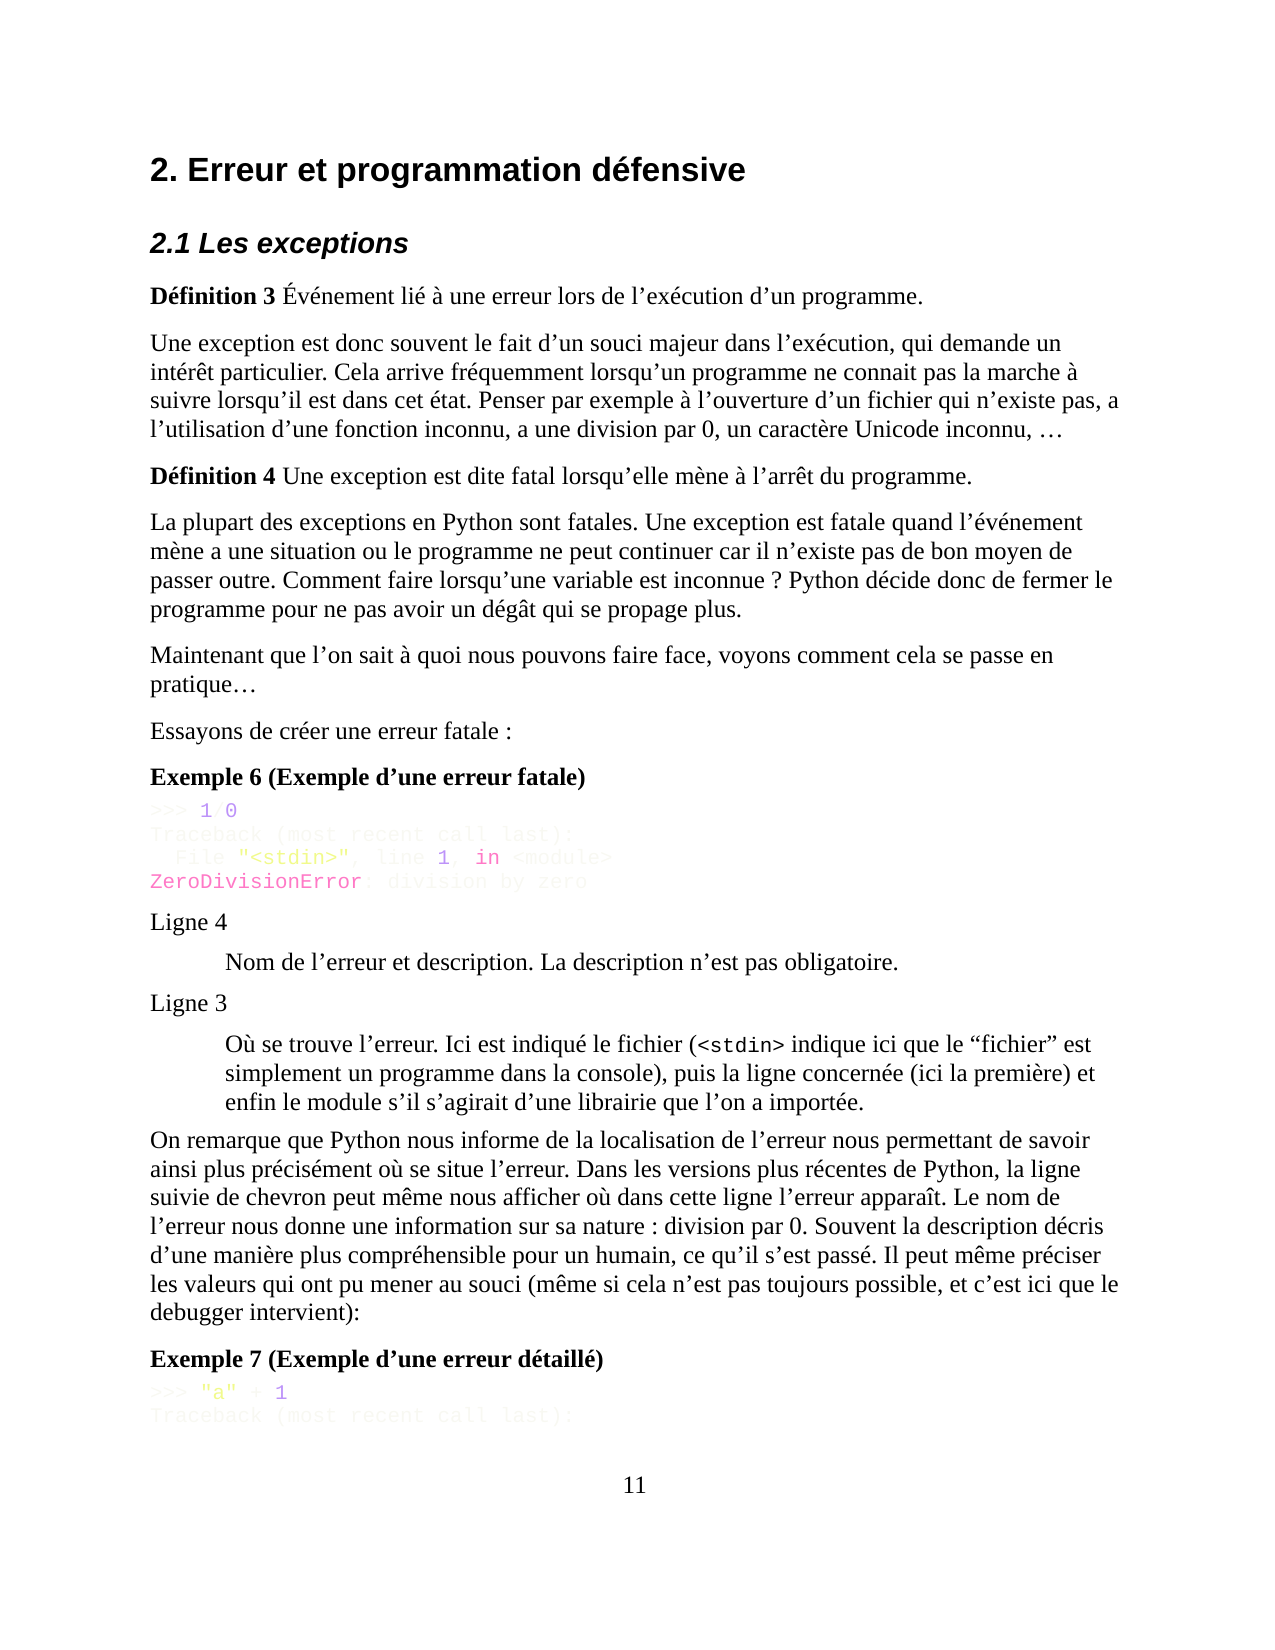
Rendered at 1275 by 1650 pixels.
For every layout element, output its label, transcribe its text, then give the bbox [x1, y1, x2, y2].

text La plupart des exceptions en Python sont fatales. Une exception est fatale quand l’événement mène a une situation ou le programme ne peut continuer car il n’existe pas de bon moyen de passer outre. Comment faire lorsqu’une variable est inconnue ? Python décide donc de fermer le programme pour ne pas avoir un dégât qui se propage plus. [150, 507, 1125, 622]
text >>> "a" + 1 [150, 1382, 1125, 1405]
text Exemple 6 (Exemple d’une erreur fatale) [150, 762, 1125, 791]
text Où se trouve l’erreur. Ici est indiqué le fichier (<stdin> indique ici que le “fichier” est simplement un programme dans la console), puis la ligne concernée (ici la première) et enfin le module s’il s’agirait d’une librairie que l’on a importée. [225, 1029, 1125, 1116]
text File "<stdin>", line 1, in <module> [150, 847, 1125, 871]
text On remarque que Python nous informe de la localisation de l’erreur nous permettant de savoir ainsi plus précisément où se situe l’erreur. Dans les versions plus récentes de Python, la ligne suivie de chevron peut même nous afficher où dans cette ligne l’erreur apparaît. Le nom de l’erreur nous donne une information sur sa nature : division par 0. Souvent la description décris d’une manière plus compréhensible pour un humain, ce qu’il s’est passé. Il peut même préciser les valeurs qui ont pu mener au souci (même si cela n’est pas toujours possible, et c’est ici que le debugger intervient): [150, 1125, 1125, 1326]
text Définition 3 Événement lié à une erreur lors de l’exécution d’un programme. [150, 281, 1125, 310]
text Définition 4 Une exception est dite fatal lorsqu’elle mène à l’arrêt du programme. [150, 461, 1125, 489]
text Maintenant que l’on sait à quoi nous pouvons faire face, voyons comment cela se passe en pratique… [150, 640, 1125, 698]
text ZeroDivisionError: division by zero [150, 871, 1125, 895]
text Une exception est donc souvent le fait d’un souci majeur dans l’exécution, qui demande un intérêt particulier. Cela arrive fréquemment lorsqu’un programme ne connait pas la marche à suivre lorsqu’il est dans cet état. Penser par exemple à l’ouverture d’un fichier qui n’existe pas, a l’utilisation d’une fonction inconnu, a une division par 0, un caractère Unicode inconnu, … [150, 328, 1125, 443]
text >>> 1/0 [150, 800, 1125, 824]
subtitle 2.1 Les exceptions [150, 226, 1125, 260]
text Traceback (most recent call last): [150, 1405, 1125, 1429]
text Exemple 7 (Exemple d’une erreur détaillé) [150, 1344, 1125, 1373]
text Ligne 4 [150, 907, 1125, 935]
subtitle 2. Erreur et programmation défensive [150, 150, 1125, 189]
text Essayons de créer une erreur fatale : [150, 716, 1125, 744]
text Nom de l’erreur et description. La description n’est pas obligatoire. [225, 947, 1125, 976]
text Traceback (most recent call last): [150, 824, 1125, 847]
text Ligne 3 [150, 988, 1125, 1017]
